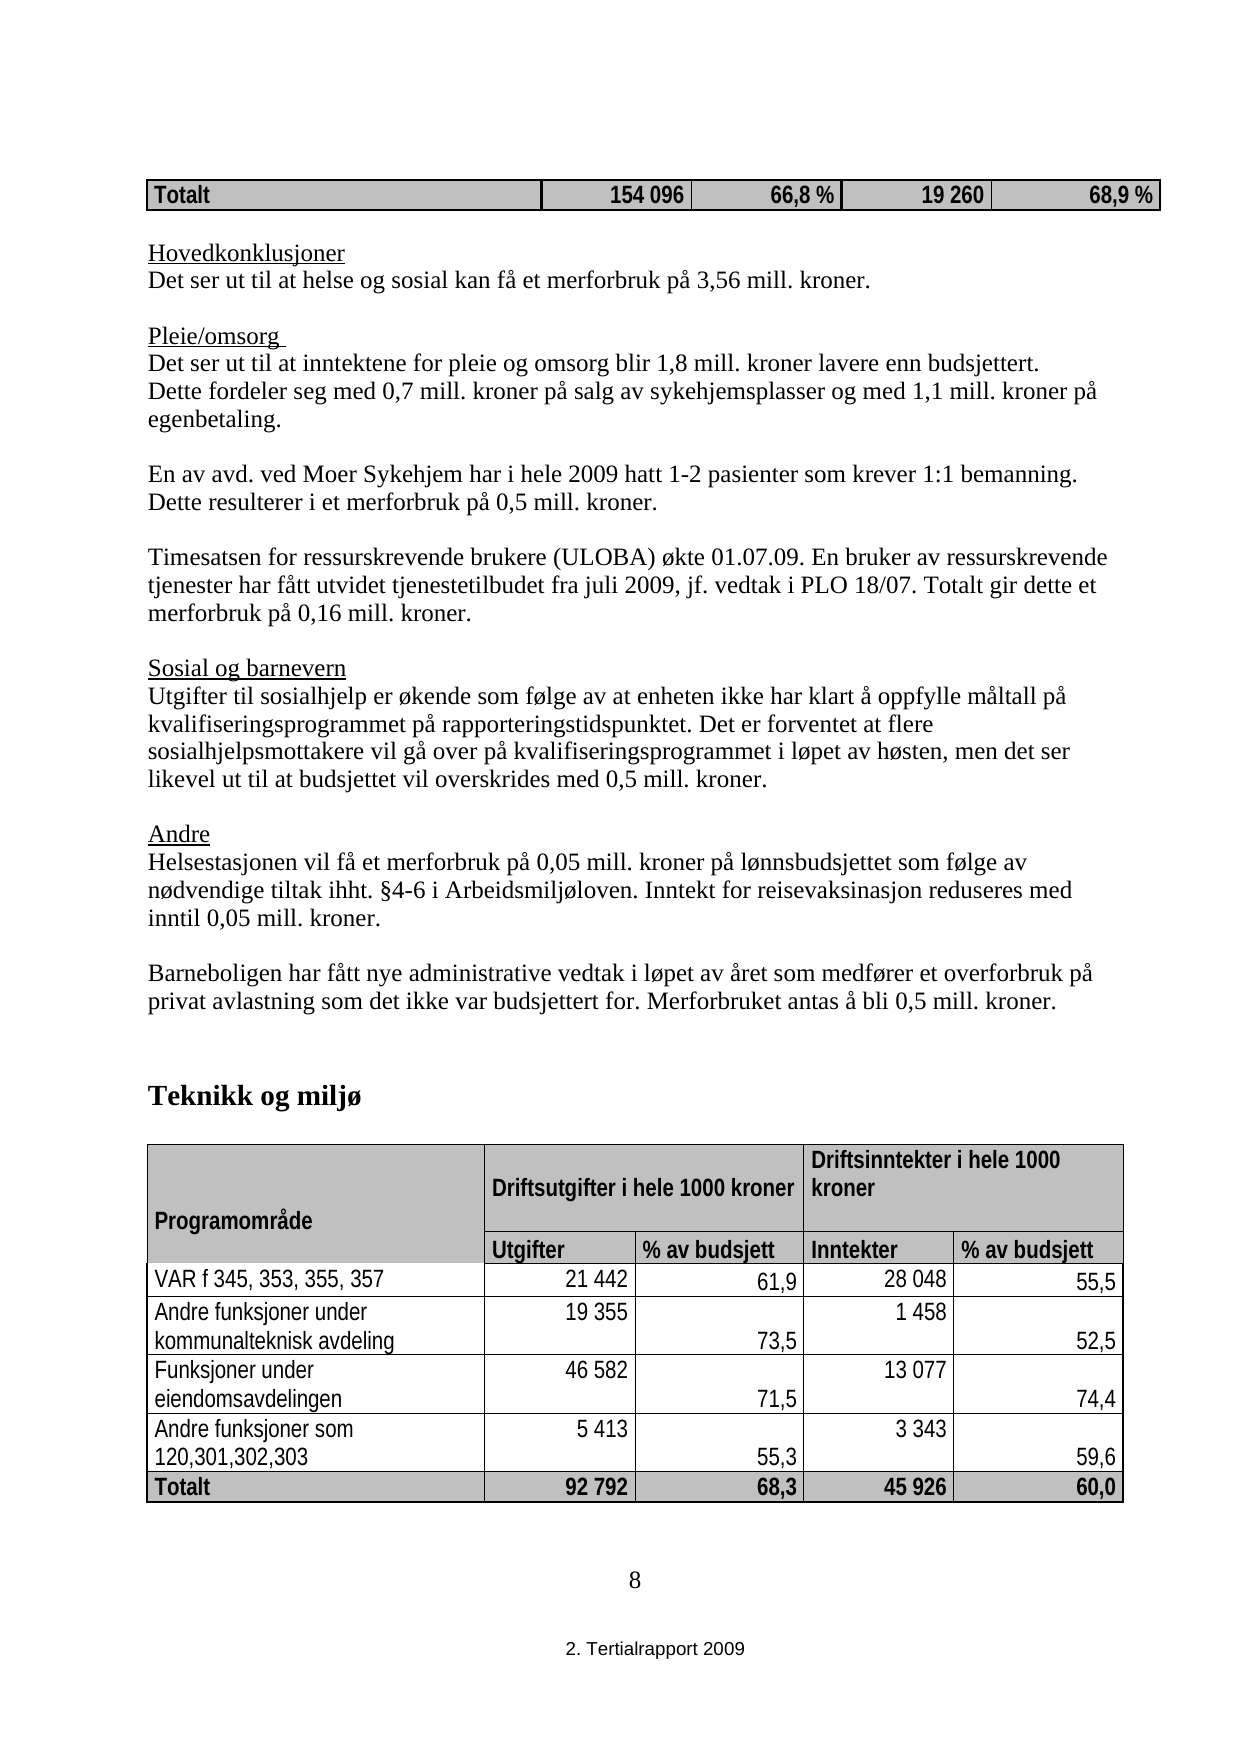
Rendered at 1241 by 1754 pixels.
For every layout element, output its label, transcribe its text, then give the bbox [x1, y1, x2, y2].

table_cell % av budsjett [636, 1232, 803, 1263]
table_cell Totalt [148, 1472, 484, 1501]
table_header Driftsutgifter i hele 1000 kroner [485, 1145, 803, 1231]
table_cell 21 442 [485, 1264, 635, 1296]
text Hovedkonklusjoner [148, 239, 1125, 266]
text Utgifter til sosialhjelp er økende som følge av at enheten ikke har klart å oppfylle måltall på kvalifiseringsprogrammet på rapporteringstidspunktet. Det er forventet at flere sosialhjelpsmottakere vil gå over på kvalifiseringsprogrammet i løpet av høsten, men det ser likevel ut til at budsjettet vil overskrides med 0,5 mill. kroner. [148, 682, 1125, 793]
table_cell Andre funksjoner under kommunalteknisk avdeling [148, 1297, 484, 1354]
table_cell 66,8 % [692, 181, 840, 209]
table_cell Totalt [148, 181, 540, 209]
table_cell 13 077 [804, 1355, 953, 1413]
table_cell 74,4 [954, 1355, 1122, 1413]
table_cell % av budsjett [954, 1232, 1123, 1263]
table_cell 46 582 [485, 1355, 635, 1413]
table_cell 68,9 % [992, 181, 1159, 209]
table_cell VAR f 345, 353, 355, 357 [148, 1263, 484, 1296]
text En av avd. ved Moer Sykehjem har i hele 2009 hatt 1-2 pasienter som krever 1:1 bemanning. Dette resulterer i et merforbruk på 0,5 mill. kroner. [148, 460, 1125, 516]
table_cell 45 926 [804, 1472, 953, 1501]
table_cell 71,5 [636, 1355, 803, 1413]
table_cell 19 355 [485, 1297, 635, 1354]
text Barneboligen har fått nye administrative vedtak i løpet av året som medfører et overforbruk på privat avlastning som det ikke var budsjettert for. Merforbruket antas å bli 0,5 mill. kroner. [148, 959, 1125, 1014]
table_cell 68,3 [636, 1472, 803, 1501]
table_cell 52,5 [954, 1297, 1122, 1354]
table_cell Inntekter [804, 1232, 953, 1263]
text Timesatsen for ressurskrevende brukere (ULOBA) økte 01.07.09. En bruker av ressurskrevende tjenester har fått utvidet tjenestetilbudet fra juli 2009, jf. vedtak i PLO 18/07. Totalt gir dette et merforbruk på 0,16 mill. kroner. [148, 543, 1125, 627]
table_cell 154 096 [543, 181, 691, 209]
table_cell Utgifter [485, 1232, 635, 1263]
table_cell 28 048 [804, 1264, 953, 1296]
table_cell 5 413 [485, 1414, 635, 1471]
table_cell Andre funksjoner som 120,301,302,303 [148, 1414, 484, 1471]
table_cell 1 458 [804, 1297, 953, 1354]
table_cell 92 792 [485, 1472, 635, 1501]
table_cell 19 260 [843, 181, 991, 209]
text Sosial og barnevern [148, 654, 1125, 682]
text Dette fordeler seg med 0,7 mill. kroner på salg av sykehjemsplasser og med 1,1 mill. kroner på egenbetaling. [148, 377, 1125, 433]
table_cell 73,5 [636, 1297, 803, 1354]
table_cell 60,0 [954, 1472, 1122, 1501]
table_cell 3 343 [804, 1414, 953, 1471]
table_cell Funksjoner under eiendomsavdelingen [148, 1355, 484, 1413]
table_cell 59,6 [954, 1414, 1122, 1471]
text Teknikk og miljø [148, 1079, 1125, 1111]
table_cell 55,5 [954, 1264, 1122, 1296]
table_cell 61,9 [636, 1264, 803, 1296]
table_header Programområde [148, 1145, 484, 1263]
text Helsestasjonen vil få et merforbruk på 0,05 mill. kroner på lønnsbudsjettet som følge av nødvendige tiltak ihht. §4-6 i Arbeidsmiljøloven. Inntekt for reisevaksinasjon reduseres med inntil 0,05 mill. kroner. [148, 848, 1125, 931]
table_header Driftsinntekter i hele 1000 kroner [804, 1145, 1123, 1231]
text Andre [148, 821, 1125, 848]
table_cell 55,3 [636, 1414, 803, 1471]
text Det ser ut til at helse og sosial kan få et merforbruk på 3,56 mill. kroner. [148, 266, 1125, 294]
text Det ser ut til at inntektene for pleie og omsorg blir 1,8 mill. kroner lavere enn budsjettert. [148, 349, 1125, 377]
text Pleie/omsorg [148, 322, 1125, 349]
